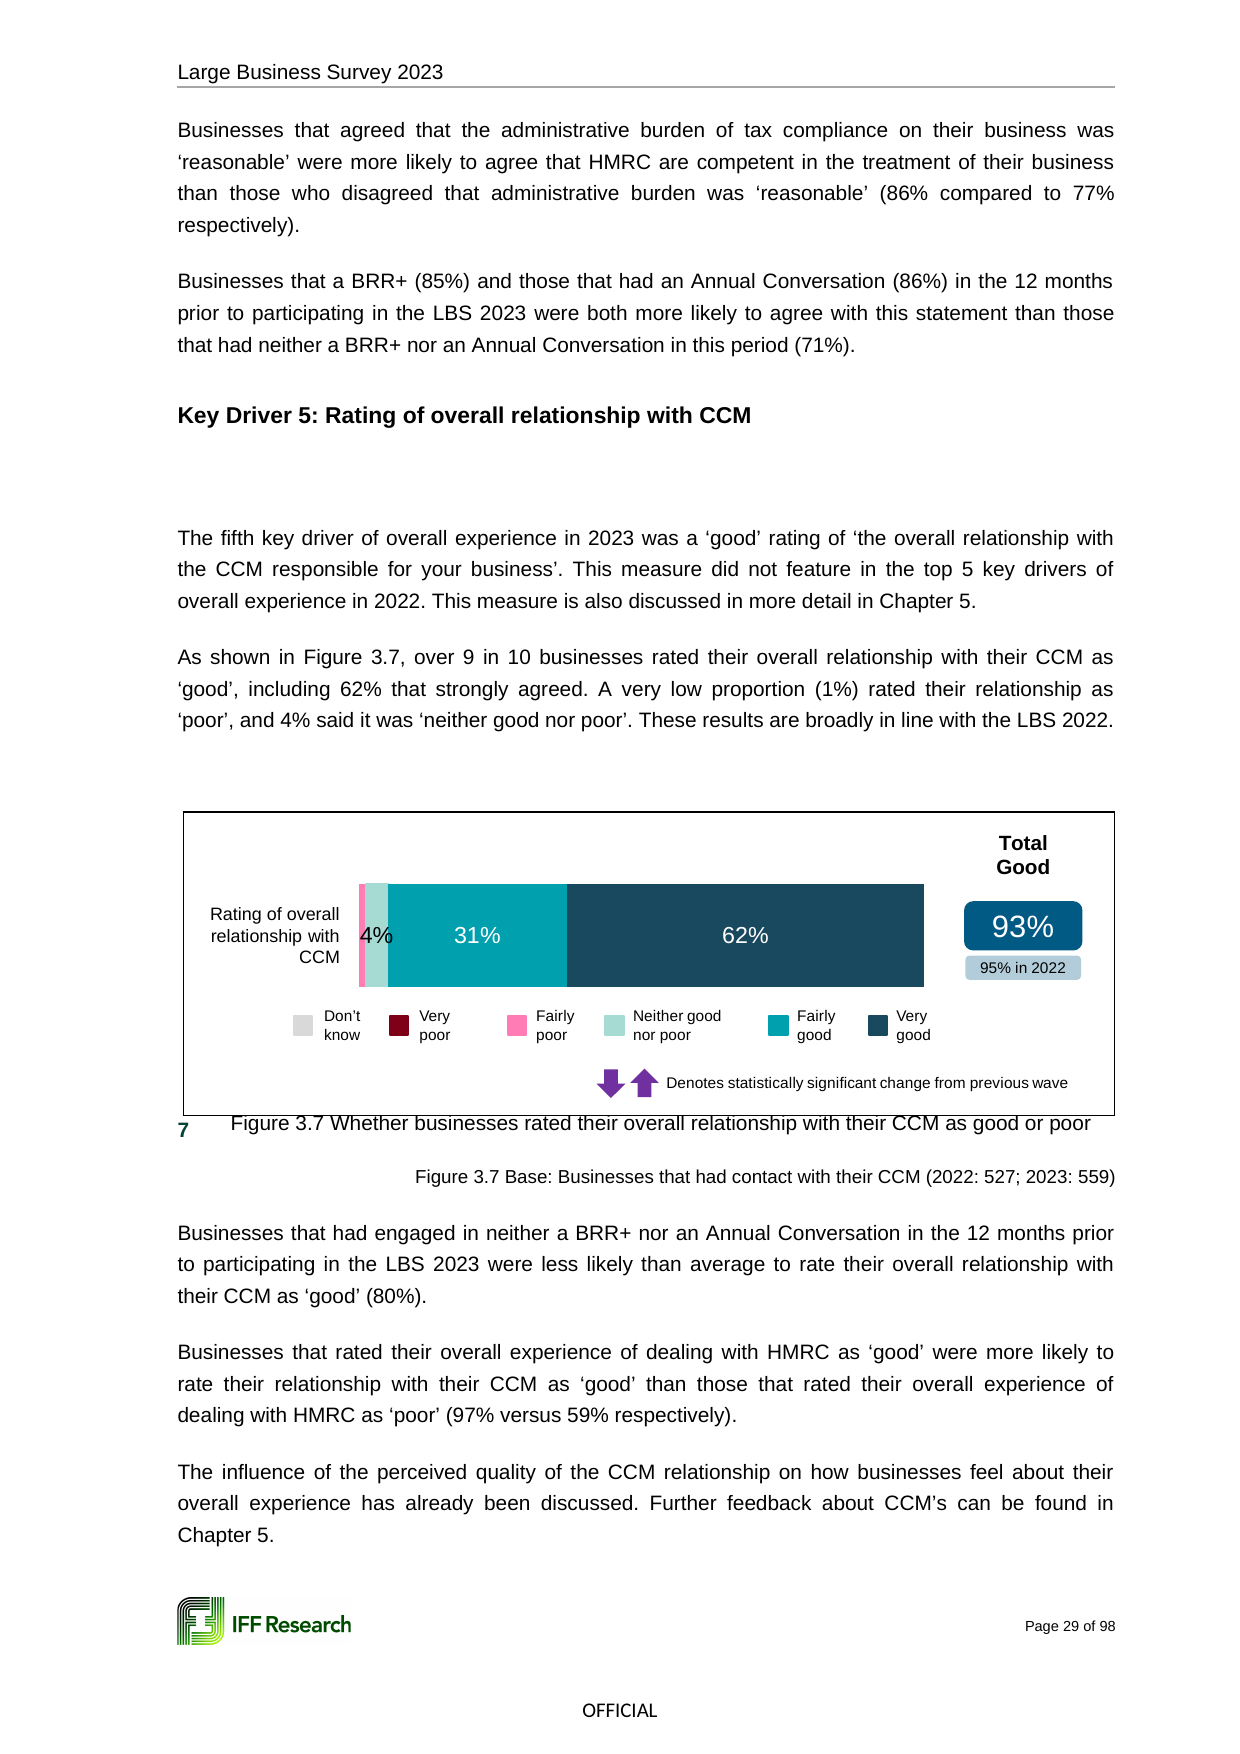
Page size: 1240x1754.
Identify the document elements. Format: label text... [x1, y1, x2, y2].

text Businesses that a BRR+ (85%) and those that had an Annual Conversation (86%) in the 12 months prior to participating in the LBS 2023 were both more likely to agree with this statement than those that had neither a BRR+ nor an Annual Conversation in this period (71%). [177, 269, 1115, 364]
subtitle Figure 3.7 Whether businesses rated their overall relationship with their CCM as good or poor [177, 790, 1115, 1143]
subtitle Figure 3.7 Base: Businesses that had contact with their CCM (2022: 527; 2023: 559) [177, 1168, 1115, 1195]
text The influence of the perceived quality of the CCM relationship on how businesses feel about their overall experience has already been discussed. Further feedback about CCM’s can be found in Chapter 5. [177, 1460, 1115, 1554]
text Businesses that had engaged in neither a BRR+ nor an Annual Conversation in the 12 months prior to participating in the LBS 2023 were less likely than average to rate their overall relationship with their CCM as ‘good’ (80%). [177, 1220, 1115, 1315]
subtitle Key Driver 5: Rating of overall relationship with CCM [177, 402, 1115, 525]
text Businesses that rated their overall experience of dealing with HMRC as ‘good’ were more likely to rate their relationship with their CCM as ‘good’ than those that rated their overall experience of dealing with HMRC as ‘poor’ (97% versus 59% respectively). [177, 1340, 1115, 1435]
text Businesses that agreed that the administrative burden of tax compliance on their business was ‘reasonable’ were more likely to agree that HMRC are competent in the treatment of their business than those who disagreed that administrative burden was ‘reasonable’ (86% compared to 77% respectively). [177, 118, 1115, 244]
text As shown in Figure 3.7, over 9 in 10 businesses rated their overall relationship with their CCM as ‘good’, including 62% that strongly agreed. A very low proportion (1%) rated their relationship as ‘poor’, and 4% said it was ‘neither good nor poor’. These results are broadly in line with the LBS 2022. [177, 645, 1115, 740]
text The fifth key driver of overall experience in 2023 was a ‘good’ rating of ‘the overall relationship with the CCM responsible for your business’. This measure did not feature in the top 5 key drivers of overall experience in 2022. This measure is also discussed in more detail in Chapter 5. [177, 525, 1115, 620]
